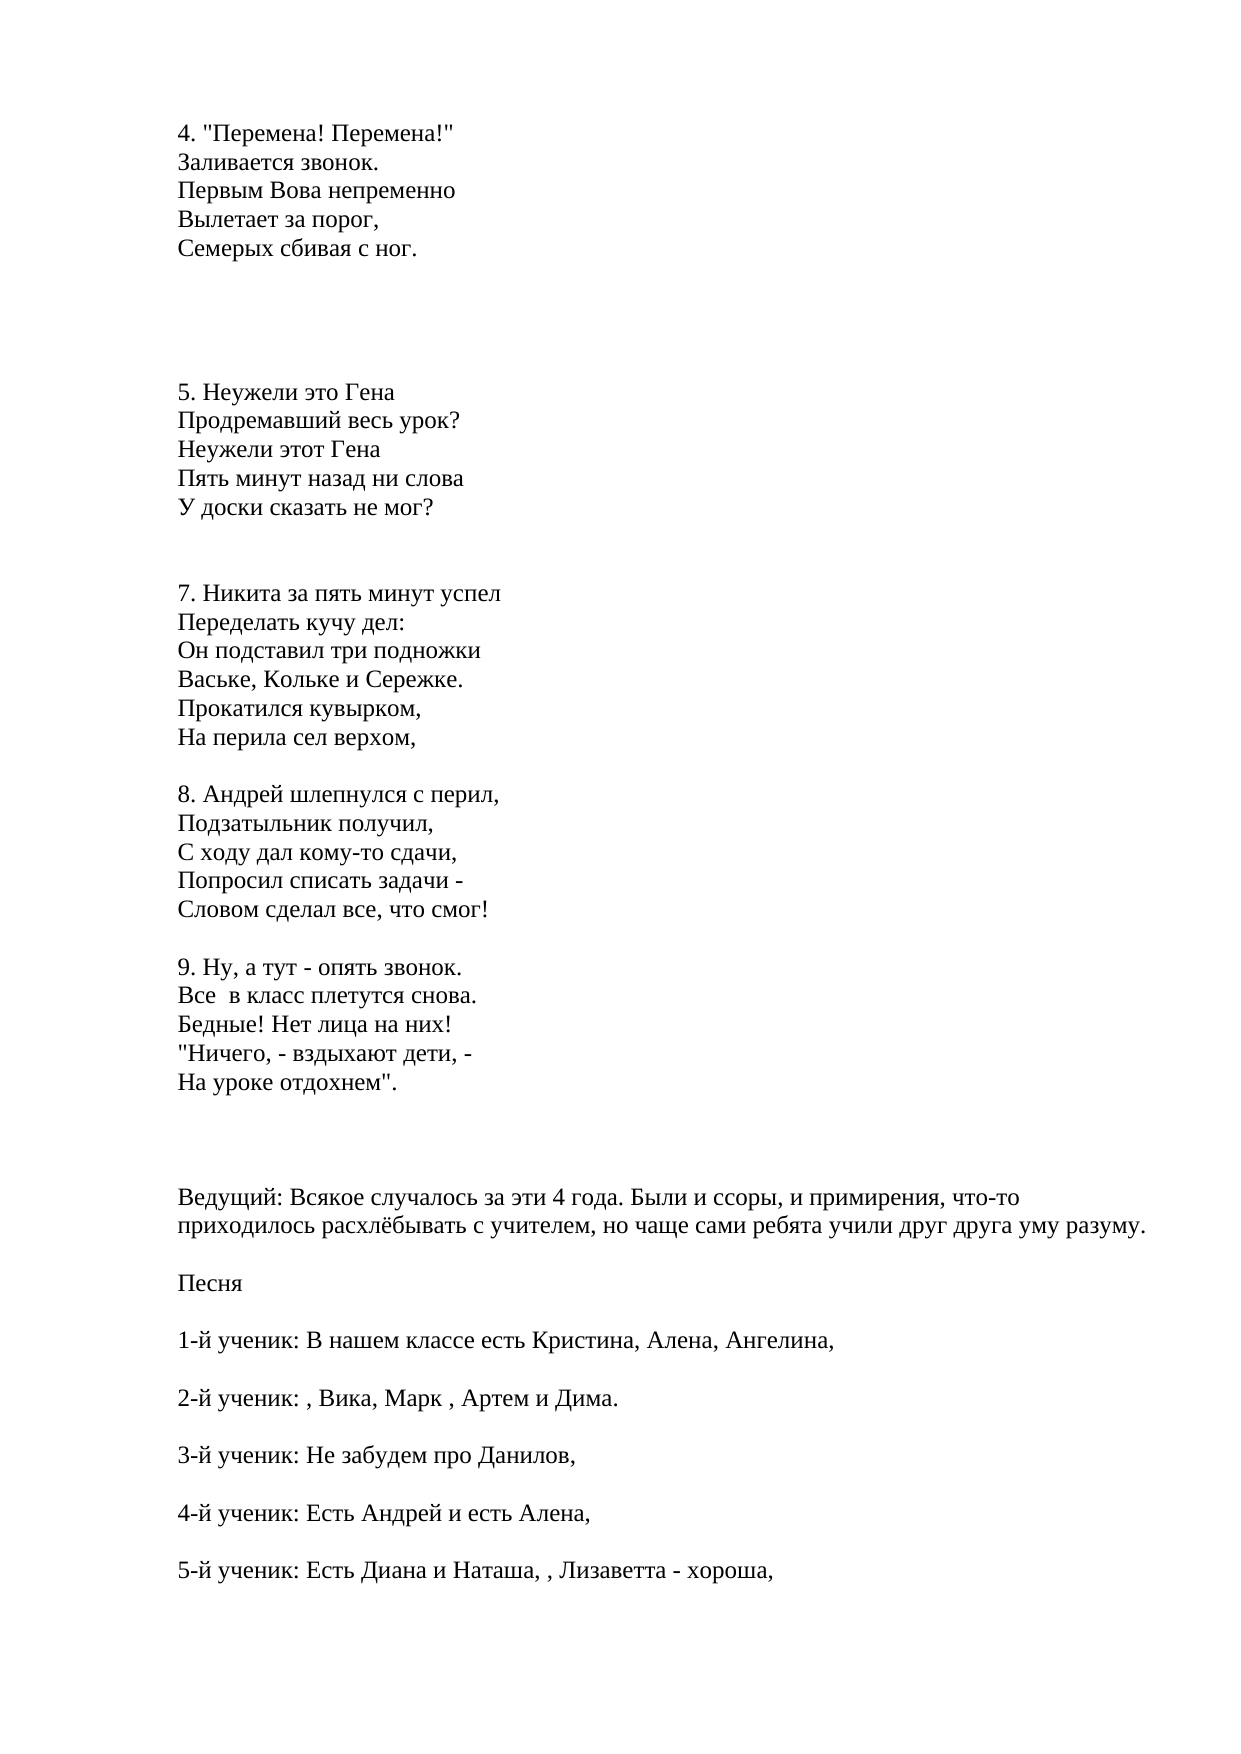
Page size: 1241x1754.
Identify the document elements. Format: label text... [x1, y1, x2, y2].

text На уроке отдохнем". [177, 1067, 1152, 1096]
text Переделать кучу дел: [177, 607, 1152, 636]
text Первым Вова непременно [177, 176, 1152, 204]
text Прокатился кувырком, [177, 693, 1152, 722]
text Попросил списать задачи - [177, 866, 1152, 894]
text Ведущий: Всякое случалось за эти 4 года. Были и ссоры, и примирения, что-то приходилось расхлёбывать с учителем, но чаще сами ребята учили друг друга уму разуму. [177, 1182, 1152, 1239]
text 5. Неужели это Гена [177, 377, 1152, 406]
text Словом сделал все, что смог! [177, 894, 1152, 923]
text 7. Никита за пять минут успел [177, 578, 1152, 607]
text 9. Ну, а тут - опять звонок. [177, 952, 1152, 981]
text На перила сел верхом, [177, 722, 1152, 751]
text 3-й ученик: Не забудем про Данилов, [177, 1441, 1152, 1469]
text Подзатыльник получил, [177, 808, 1152, 837]
text 8. Андрей шлепнулся с перил, [177, 779, 1152, 808]
text Ваське, Кольке и Сережке. [177, 664, 1152, 693]
text 1-й ученик: В нашем классе есть Кристина, Алена, Ангелина, [177, 1326, 1152, 1354]
text С ходу дал кому-то сдачи, [177, 837, 1152, 866]
text Вылетает за порог, [177, 204, 1152, 233]
text Семерых сбивая с ног. [177, 233, 1152, 262]
text 4-й ученик: Есть Андрей и есть Алена, [177, 1498, 1152, 1527]
text Заливается звонок. [177, 147, 1152, 176]
text У доски сказать не мог? [177, 492, 1152, 521]
text Продремавший весь урок? [177, 406, 1152, 434]
text Неужели этот Гена [177, 434, 1152, 463]
text Пять минут назад ни слова [177, 463, 1152, 492]
text Все в класс плетутся снова. [177, 981, 1152, 1009]
text 5-й ученик: Есть Диана и Наташа, , Лизаветта - хороша, [177, 1556, 1152, 1584]
text Песня [177, 1268, 1152, 1297]
text Бедные! Нет лица на них! [177, 1009, 1152, 1038]
text "Ничего, - вздыхают дети, - [177, 1038, 1152, 1067]
text 4. "Перемена! Перемена!" [177, 118, 1152, 147]
text 2-й ученик: , Вика, Марк , Артем и Дима. [177, 1383, 1152, 1412]
text Он подставил три подножки [177, 636, 1152, 664]
